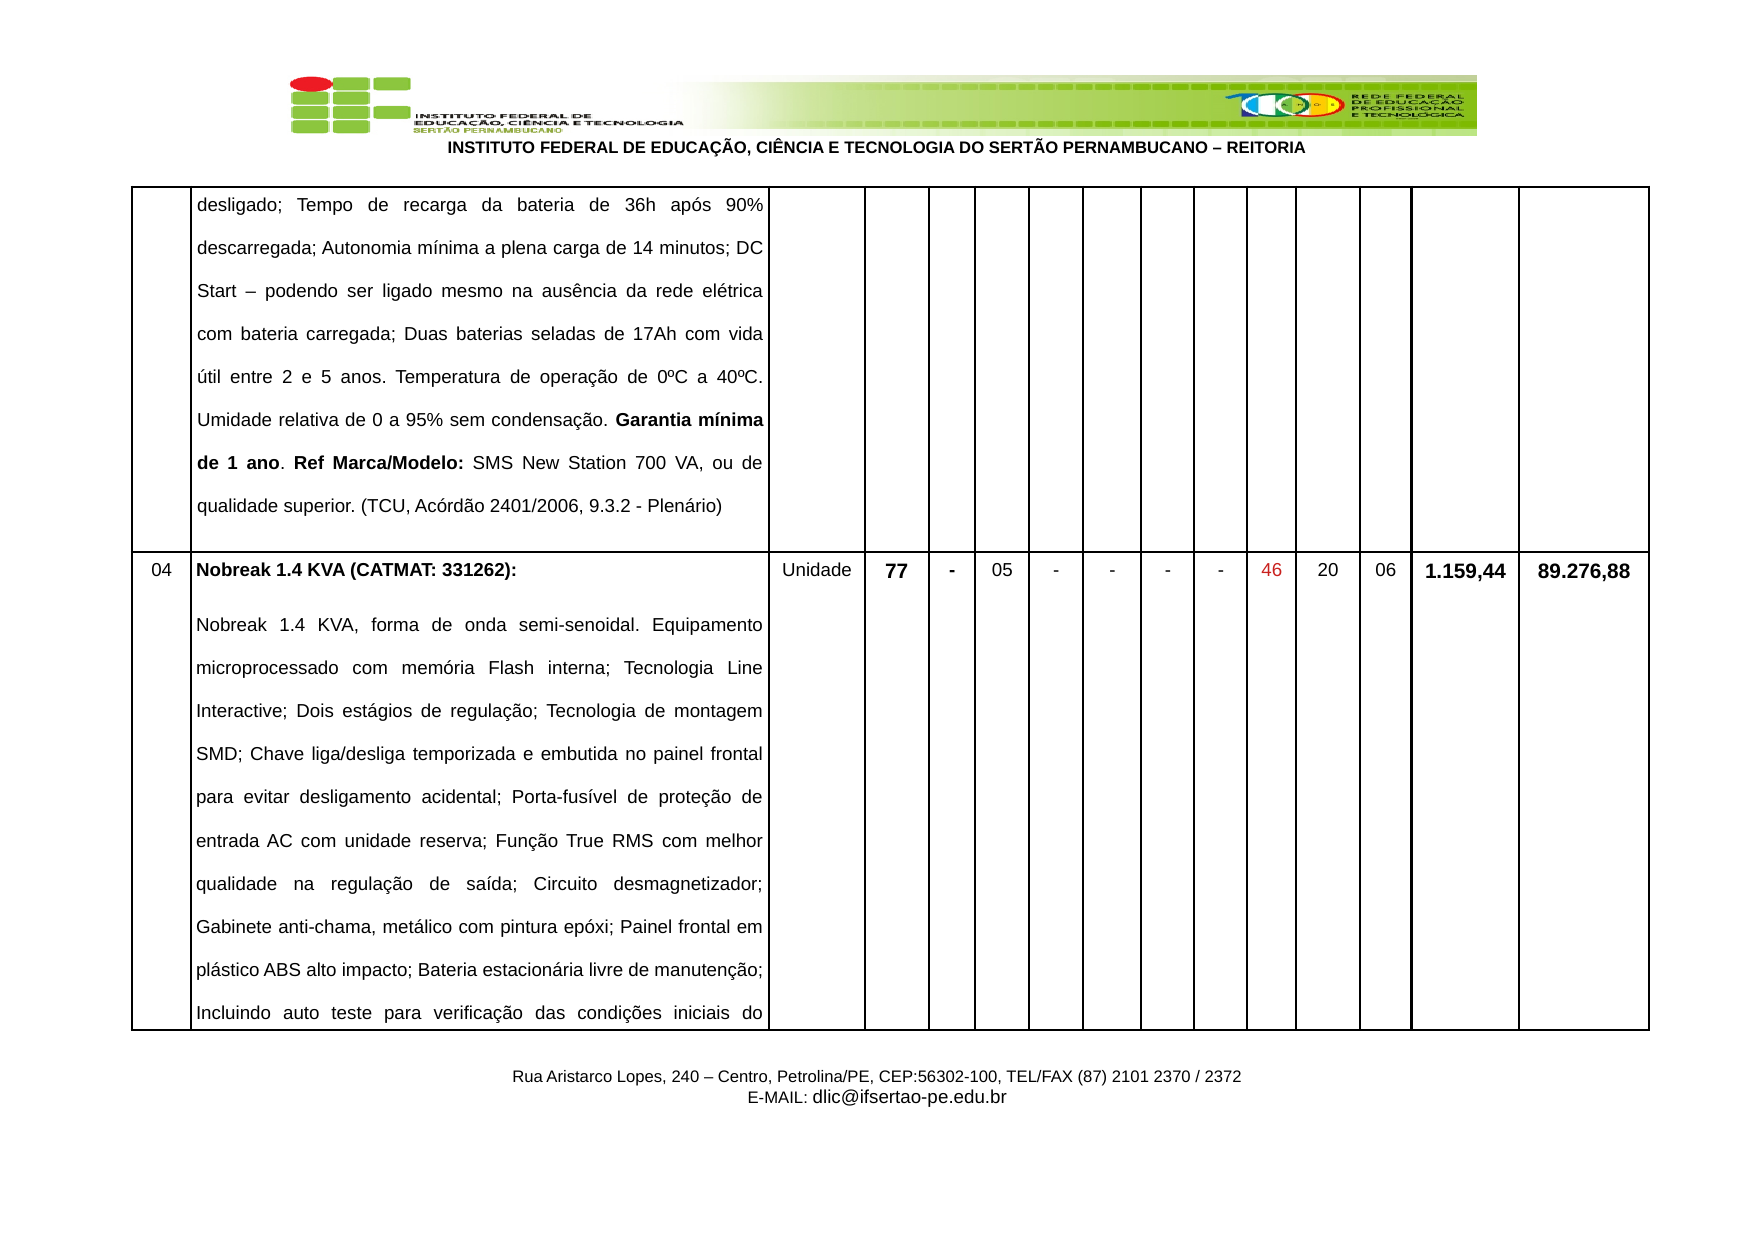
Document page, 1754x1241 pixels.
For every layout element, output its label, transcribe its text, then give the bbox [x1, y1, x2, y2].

table_cell [930, 188, 974, 551]
table_cell [133, 188, 190, 551]
table_cell 06 [1361, 553, 1410, 1029]
table_cell - [1142, 188, 1193, 551]
table_cell 04 [133, 553, 190, 1029]
table_cell - [976, 188, 1028, 551]
table_cell Unidade [770, 553, 864, 1029]
table_cell [770, 188, 864, 551]
table_cell desligado; Tempo de recarga da bateria de 36h após 90% descarregada; Autonomia mínima a plena carga de 14 minutos; DC Start – podendo ser ligado mesmo na ausência da rede elétrica com bateria carregada; Duas baterias seladas de 17Ah com vida útil entre 2 e 5 anos. Temperatura de operação de 0ºC a 40ºC. Umidade relativa de 0 a 95% sem condensação. Garantia mínima de 1 ano. Ref Marca/Modelo: SMS New Station 700 VA, ou de qualidade superior. (TCU, Acórdão 2401/2006, 9.3.2 - Plenário) [192, 188, 768, 551]
table_cell - [1297, 188, 1359, 551]
table_cell [1361, 188, 1410, 551]
picture [277, 75, 1477, 136]
table_cell 89.276,88 [1520, 553, 1648, 1029]
table_cell - [1084, 188, 1140, 551]
table_cell 46 [1248, 553, 1295, 1029]
table_cell Nobreak 1.4 KVA (CATMAT: 331262): Nobreak 1.4 KVA, forma de onda semi-senoidal. Equipamento microprocessado com memória Flash interna; Tecnologia Line Interactive; Dois estágios de regulação; Tecnologia de montagem SMD; Chave liga/desliga temporizada e embutida no painel frontal para evitar desligamento acidental; Porta-fusível de proteção de entrada AC com unidade reserva; Função True RMS com melhor qualidade na regulação de saída; Circuito desmagnetizador; Gabinete anti-chama, metálico com pintura epóxi; Painel frontal em plástico ABS alto impacto; Bateria estacionária livre de manutenção; Incluindo auto teste para verificação das condições iniciais do [192, 553, 768, 1029]
table_cell [1413, 188, 1518, 551]
table_cell 20 [1297, 553, 1359, 1029]
table_cell - [1030, 553, 1082, 1029]
table_cell - [930, 553, 974, 1029]
table_cell - [1030, 188, 1082, 551]
table_cell 77 [866, 553, 928, 1029]
table_cell 05 [976, 553, 1028, 1029]
table_cell - [1195, 188, 1246, 551]
table_cell - [1084, 553, 1140, 1029]
table_cell [1520, 188, 1648, 551]
table_cell 1.159,44 [1413, 553, 1518, 1029]
table_cell [866, 188, 928, 551]
table_cell - [1142, 553, 1193, 1029]
table_cell - [1248, 188, 1295, 551]
table_cell - [1195, 553, 1246, 1029]
